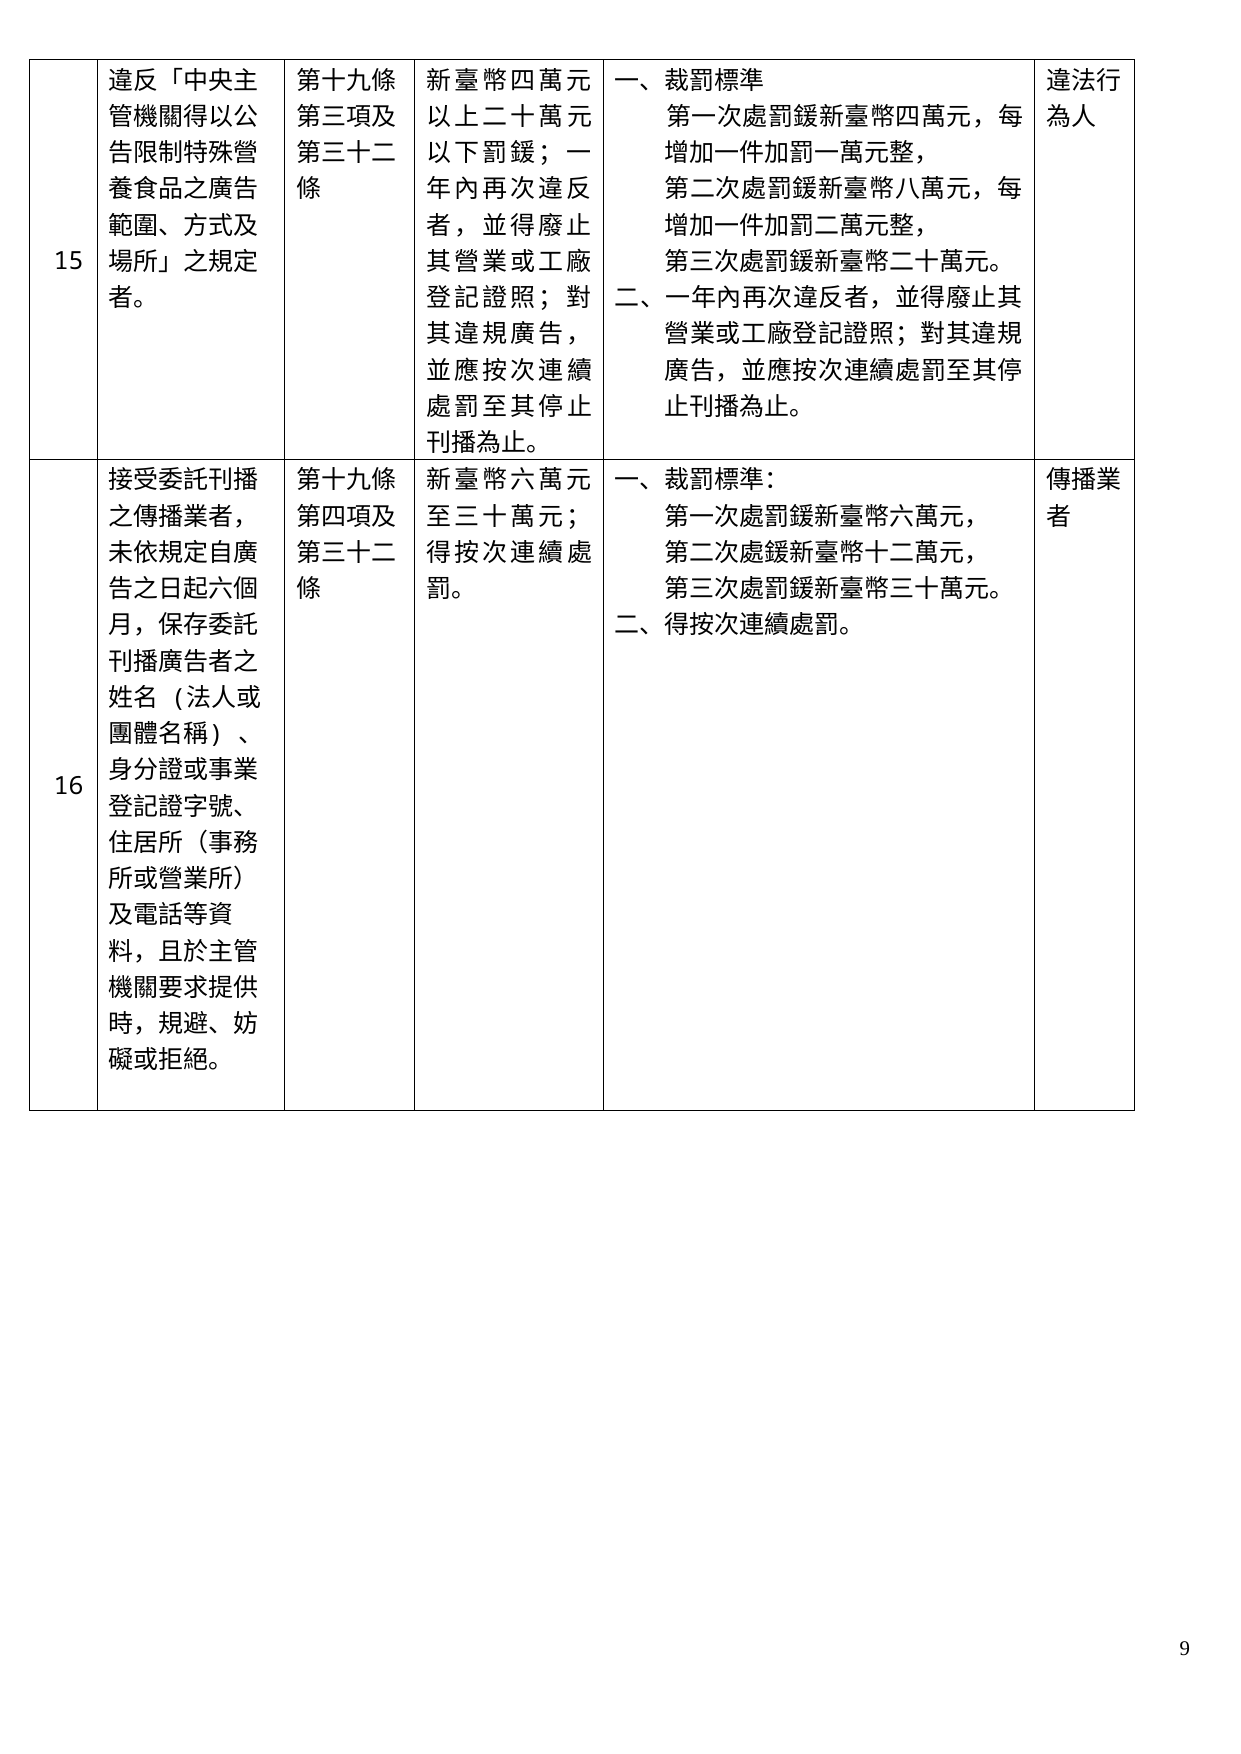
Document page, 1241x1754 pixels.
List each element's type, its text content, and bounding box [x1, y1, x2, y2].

table_cell 第十九條第三項及 第三十二條 [285, 60, 414, 459]
table_cell 第十九條第四項及 第三十二條 [285, 460, 414, 1110]
table_cell 違反「中央主管機關得以公告限制特殊營養食品之廣告範圍、方式及場所」之規定者。 [98, 60, 284, 459]
table_cell 傳播業者 [1035, 460, 1134, 1110]
table_cell 15 [30, 60, 97, 459]
table_cell 16 [30, 460, 97, 1110]
table_cell 一、裁罰標準 第一次處罰鍰新臺幣四萬元，每增加一件加罰一萬元整， 第二次處罰鍰新臺幣八萬元，每增加一件加罰二萬元整， 第三次處罰鍰新臺幣二十萬元。 二、一年內再次違反者，並得廢止其營業或工廠登記證照；對其違規廣告，並應按次連續處罰至其停止刊播為止。 [604, 60, 1034, 459]
table_cell 一、裁罰標準： 第一次處罰鍰新臺幣六萬元， 第二次處鍰新臺幣十二萬元， 第三次處罰鍰新臺幣三十萬元。 二、得按次連續處罰。 [604, 460, 1034, 1110]
table_cell 新臺幣六萬元至三十萬元；得按次連續處罰。 [415, 460, 603, 1110]
table_cell 接受委託刊播之傳播業者，未依規定自廣告之日起六個月，保存委託刊播廣告者之姓名 (法人或團體名稱) 、身分證或事業登記證字號、住居所（事務所或營業所）及電話等資料，且於主管機關要求提供時，規避、妨礙或拒絕。 [98, 460, 284, 1110]
table_cell 違法行為人 [1035, 60, 1134, 459]
table_cell 新臺幣四萬元以上二十萬元以下罰鍰；一年內再次違反者，並得廢止其營業或工廠登記證照；對其違規廣告，並應按次連續處罰至其停止刊播為止。 [415, 60, 603, 459]
